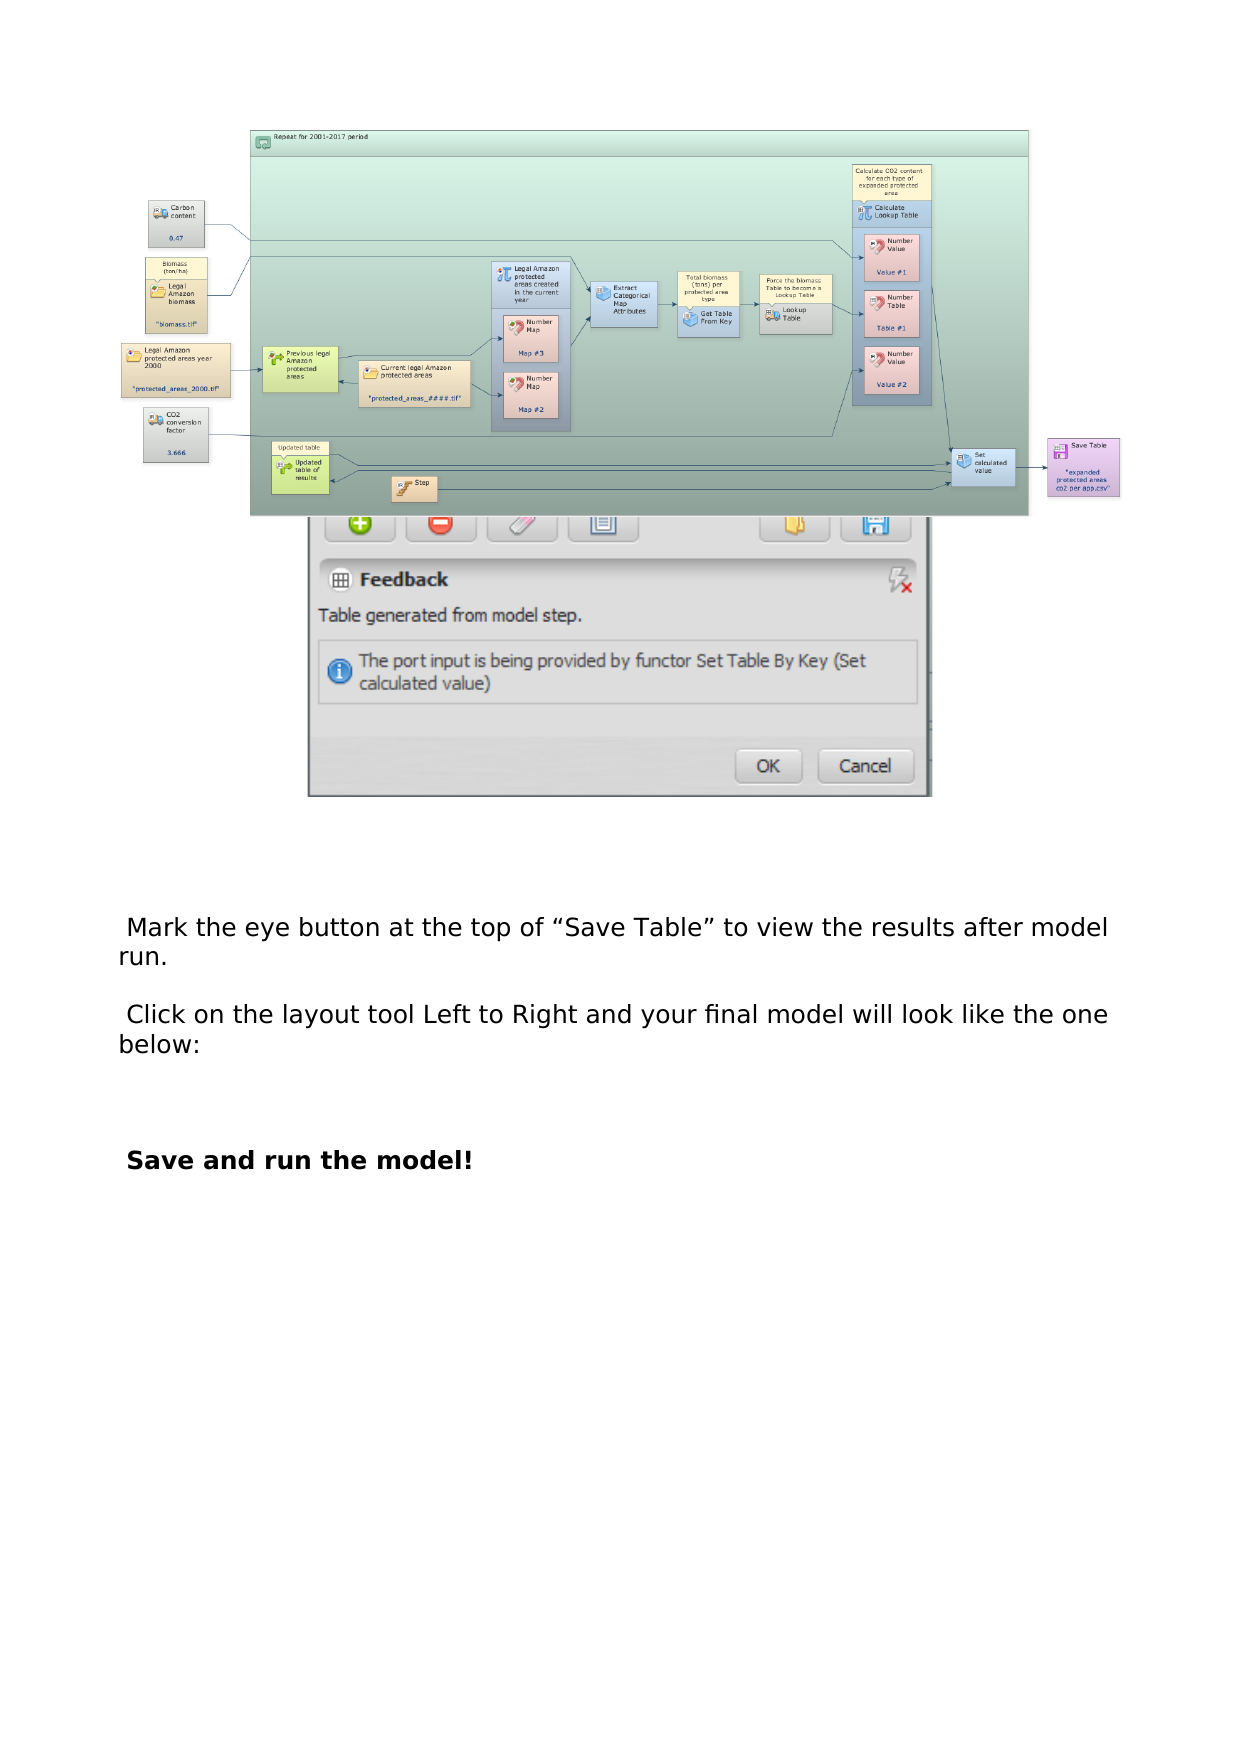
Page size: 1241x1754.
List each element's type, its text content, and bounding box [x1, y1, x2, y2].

picture [118, 118, 1123, 797]
text Mark the eye button at the top of “Save Table” to view the results after model run. Click on the layout tool Left to Right and your final model will look like the one below: Save and run the model! [118, 517, 1122, 1234]
